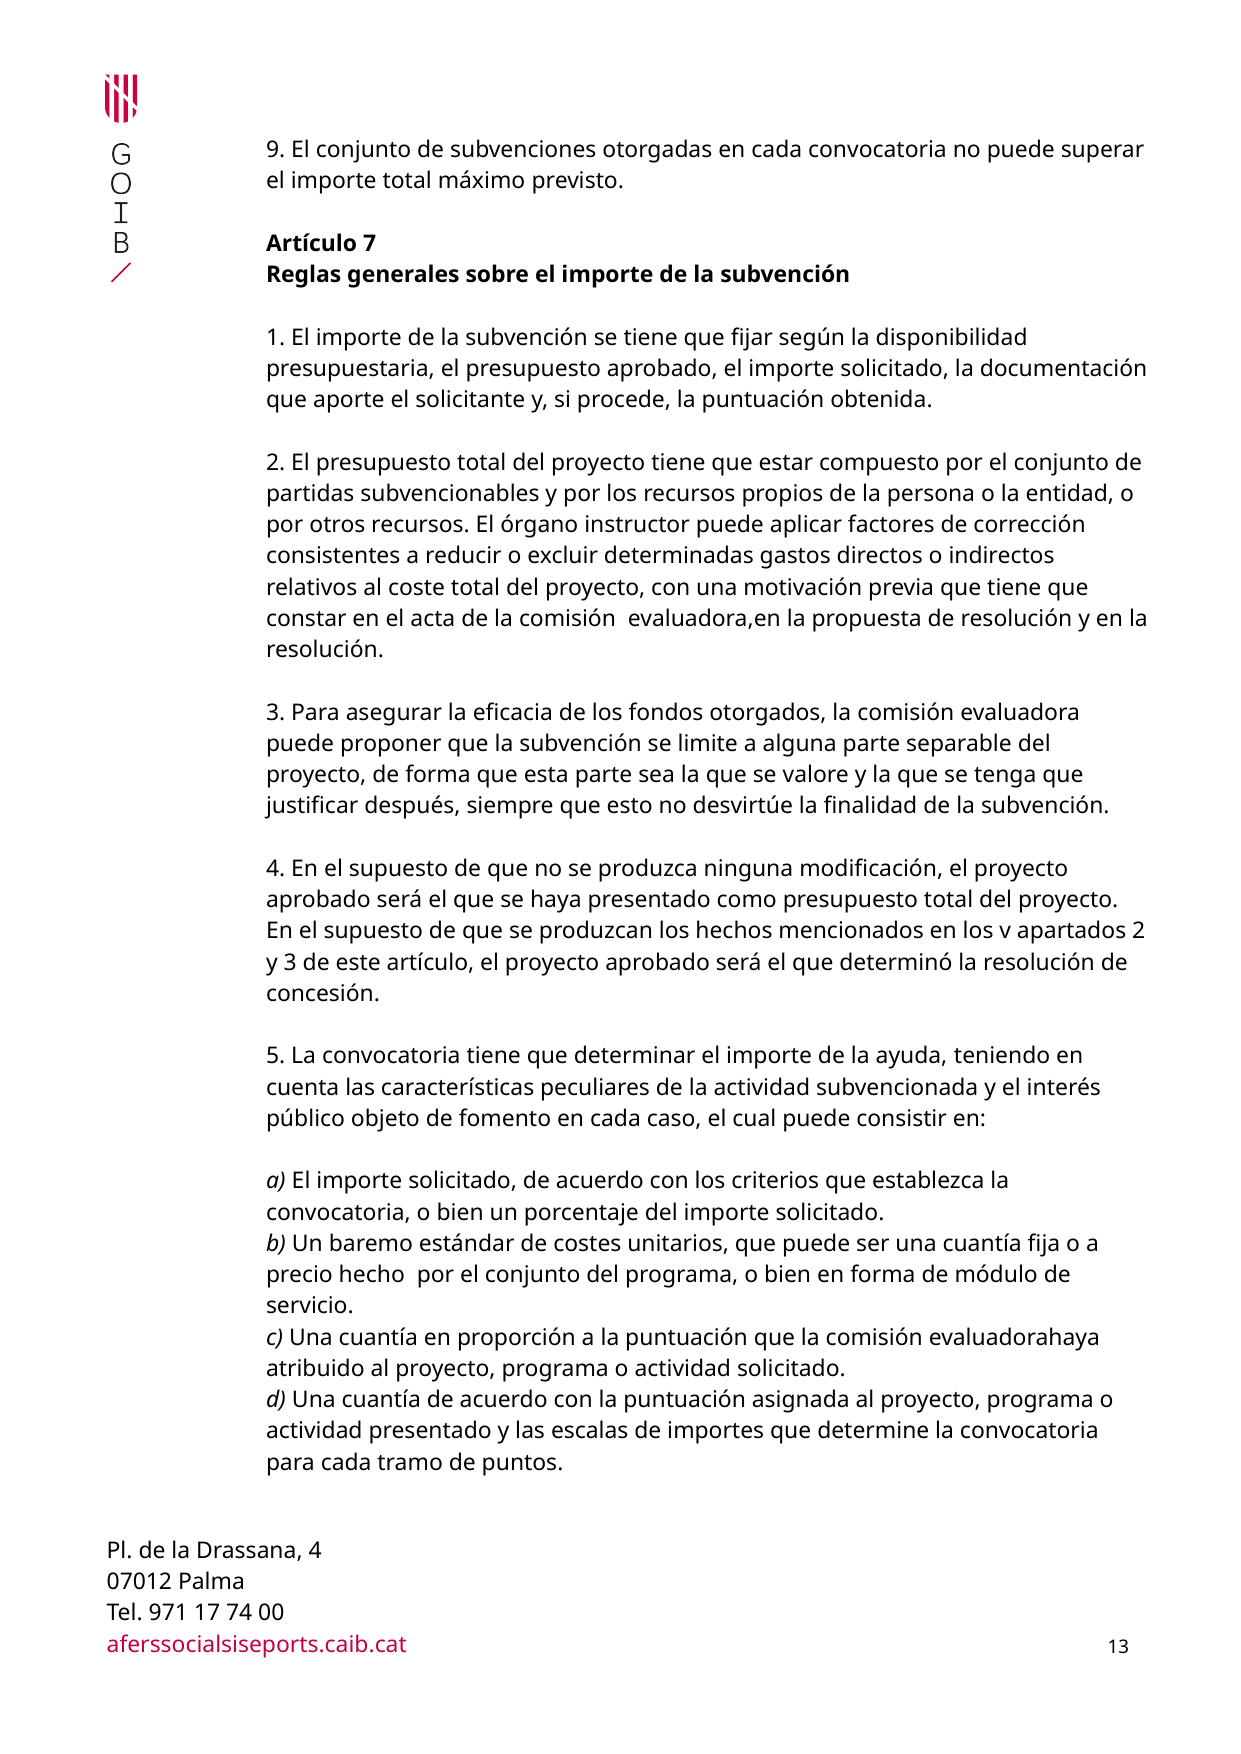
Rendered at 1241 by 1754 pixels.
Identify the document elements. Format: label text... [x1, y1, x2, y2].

text a) El importe solicitado, de acuerdo con los criterios que establezca la convocatoria, o bien un porcentaje del importe solicitado. [266, 1164, 1152, 1227]
text Reglas generales sobre el importe de la subvención [266, 258, 1152, 289]
text 4. En el supuesto de que no se produzca ninguna modificación, el proyecto aprobado será el que se haya presentado como presupuesto total del proyecto. En el supuesto de que se produzcan los hechos mencionados en los v apartados 2 y 3 de este artículo, el proyecto aprobado será el que determinó la resolución de concesión. [266, 852, 1152, 1008]
text 5. La convocatoria tiene que determinar el importe de la ayuda, teniendo en cuenta las características peculiares de la actividad subvencionada y el interés público objeto de fomento en cada caso, el cual puede consistir en: [266, 1039, 1152, 1133]
picture [76, 51, 166, 313]
text 9. El conjunto de subvenciones otorgadas en cada convocatoria no puede superar el importe total máximo previsto. [266, 133, 1152, 195]
text 1. El importe de la subvención se tiene que fijar según la disponibilidad presupuestaria, el presupuesto aprobado, el importe solicitado, la documentación que aporte el solicitante y, si procede, la puntuación obtenida. [266, 320, 1152, 414]
text d) Una cuantía de acuerdo con la puntuación asignada al proyecto, programa o actividad presentado y las escalas de importes que determine la convocatoria para cada tramo de puntos. [266, 1383, 1152, 1477]
text c) Una cuantía en proporción a la puntuación que la comisión evaluadorahaya atribuido al proyecto, programa o actividad solicitado. [266, 1320, 1152, 1383]
text 2. El presupuesto total del proyecto tiene que estar compuesto por el conjunto de partidas subvencionables y por los recursos propios de la persona o la entidad, o por otros recursos. El órgano instructor puede aplicar factores de corrección consistentes a reducir o excluir determinadas gastos directos o indirectos relativos al coste total del proyecto, con una motivación previa que tiene que constar en el acta de la comisión evaluadora,en la propuesta de resolución y en la resolución. [266, 445, 1152, 664]
text b) Un baremo estándar de costes unitarios, que puede ser una cuantía fija o a precio hecho por el conjunto del programa, o bien en forma de módulo de servicio. [266, 1227, 1152, 1320]
text Artículo 7 [266, 227, 1152, 258]
text 3. Para asegurar la eficacia de los fondos otorgados, la comisión evaluadora puede proponer que la subvención se limite a alguna parte separable del proyecto, de forma que esta parte sea la que se valore y la que se tenga que justificar después, siempre que esto no desvirtúe la finalidad de la subvención. [266, 695, 1152, 820]
